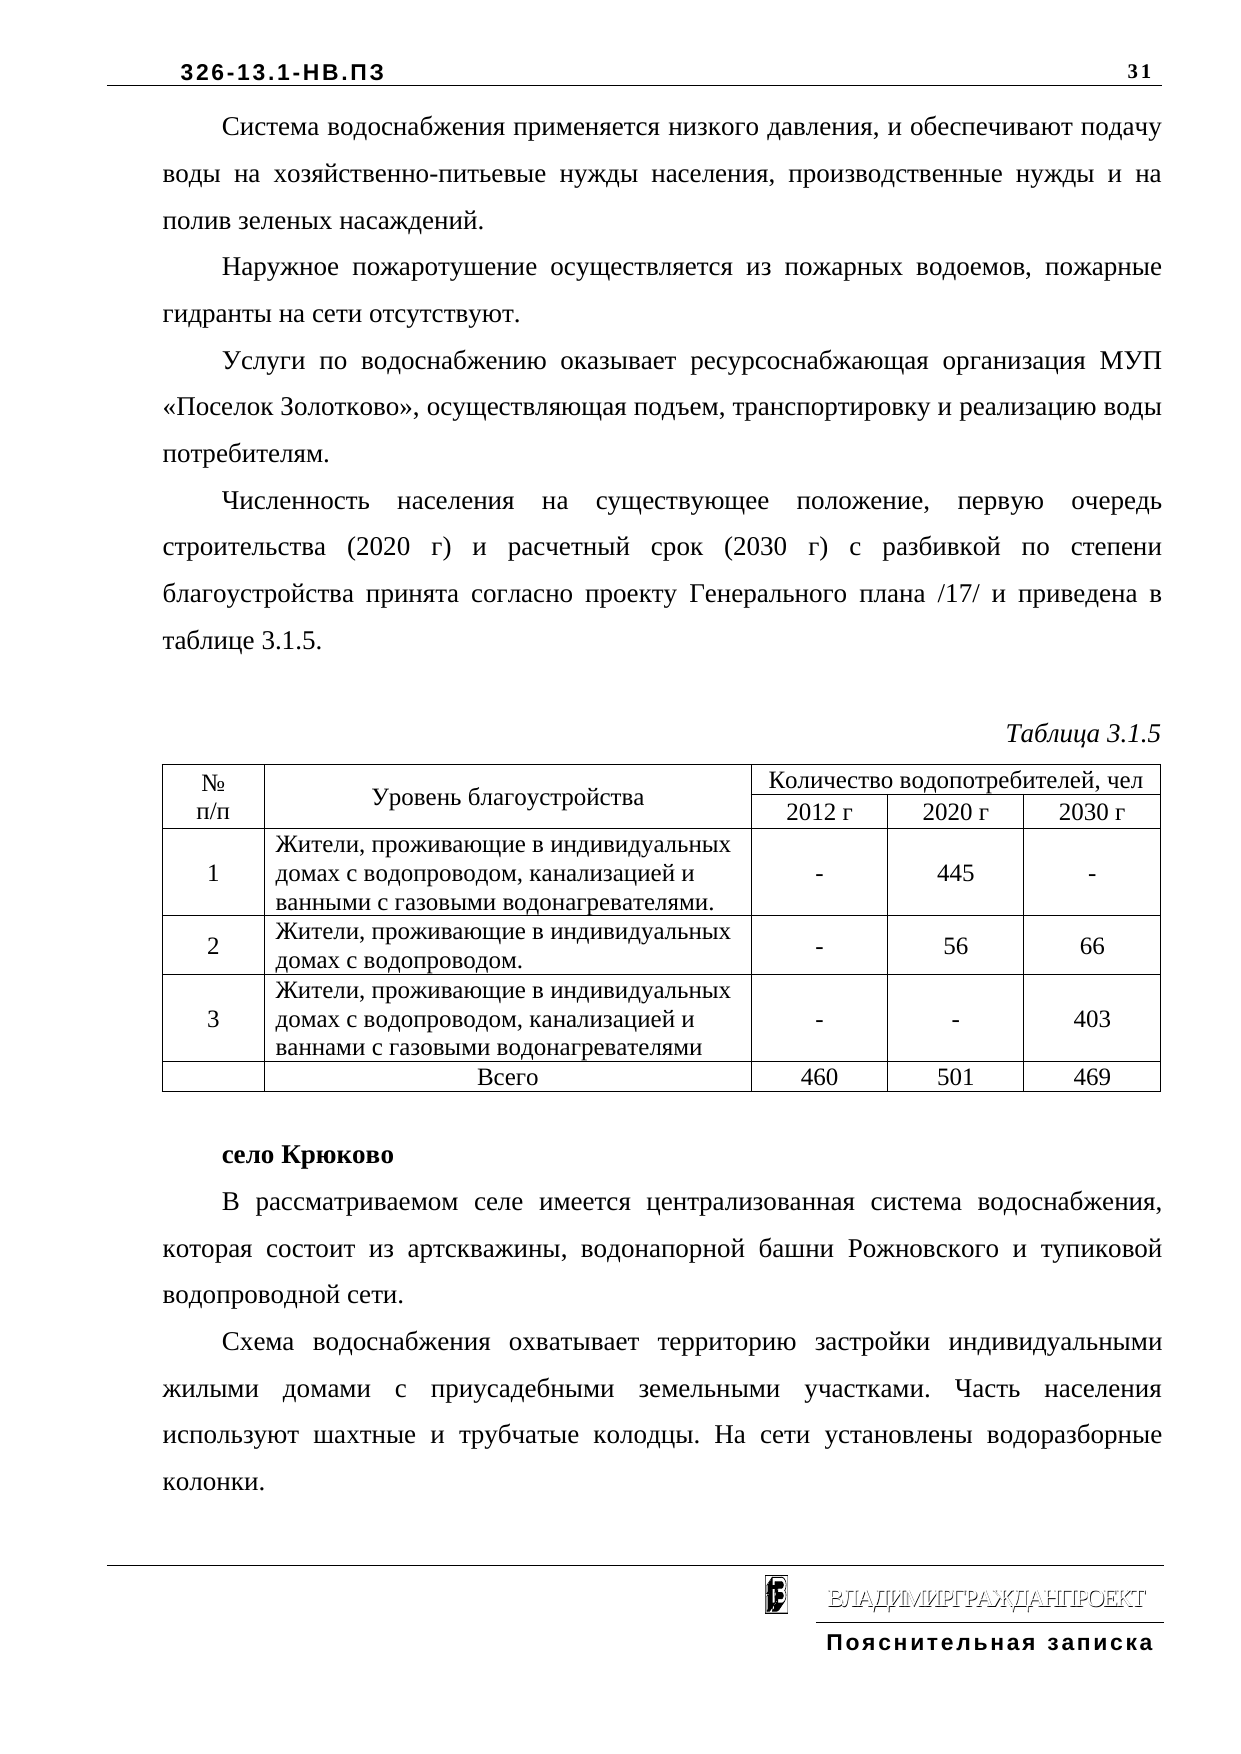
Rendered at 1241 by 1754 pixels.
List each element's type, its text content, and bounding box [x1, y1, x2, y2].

table_cell Всего [265, 1062, 751, 1091]
text Численность населения на существующее положение, первую очередь строительства (2020 г) и расчетный срок (2030 г) с разбивкой по степени благоустройства принята согласно проекту Генерального плана /17/ и приведена в таблице 3.1.5. [162, 484, 1163, 655]
text Наружное пожаротушение осуществляется из пожарных водоемов, пожарные гидранты на сети отсутствуют. [162, 251, 1163, 328]
table_cell Жители, проживающие в индивидуальных домах с водопроводом. [265, 916, 751, 974]
table_cell 2012 г [752, 795, 887, 828]
table_cell 56 [888, 916, 1023, 974]
table_cell - [752, 916, 887, 974]
table_cell 501 [888, 1062, 1023, 1091]
table_cell 2 [163, 916, 264, 974]
table_cell 3 [163, 975, 264, 1061]
table_header Уровень благоустройства [265, 765, 751, 828]
table_cell - [752, 829, 887, 915]
text Таблица 3.1.5 [118, 717, 1163, 748]
table_cell 460 [752, 1062, 887, 1091]
text село Крюково [162, 1139, 1163, 1170]
table_cell 66 [1024, 916, 1160, 974]
table_cell - [752, 975, 887, 1061]
table_cell 2020 г [888, 795, 1023, 828]
table_cell Жители, проживающие в индивидуальных домах с водопроводом, канализацией и ванными с газовыми водонагревателями. [265, 829, 751, 915]
table_cell 445 [888, 829, 1023, 915]
text В рассматриваемом селе имеется централизованная система водоснабжения, которая состоит из артскважины, водонапорной башни Рожновского и тупиковой водопроводной сети. [162, 1185, 1163, 1310]
text Услуги по водоснабжению оказывает ресурсоснабжающая организация МУП «Поселок Золотково», осуществляющая подъем, транспортировку и реализацию воды потребителям. [162, 344, 1163, 468]
table_cell - [1024, 829, 1160, 915]
table_header Количество водопотребителей, чел [752, 765, 1160, 794]
table_cell 1 [163, 829, 264, 915]
table_cell 2030 г [1024, 795, 1160, 828]
table_cell 403 [1024, 975, 1160, 1061]
text Схема водоснабжения охватывает территорию застройки индивидуальными жилыми домами с приусадебными земельными участками. Часть населения используют шахтные и трубчатые колодцы. На сети установлены водоразборные колонки. [162, 1325, 1163, 1496]
table_cell 469 [1024, 1062, 1160, 1091]
table_cell [163, 1062, 264, 1091]
text Система водоснабжения применяется низкого давления, и обеспечивают подачу воды на хозяйственно-питьевые нужды населения, производственные нужды и на полив зеленых насаждений. [162, 111, 1163, 235]
table_cell - [888, 975, 1023, 1061]
table_cell Жители, проживающие в индивидуальных домах с водопроводом, канализацией и ваннами с газовыми водонагревателями [265, 975, 751, 1061]
table_header № п/п [163, 765, 264, 828]
